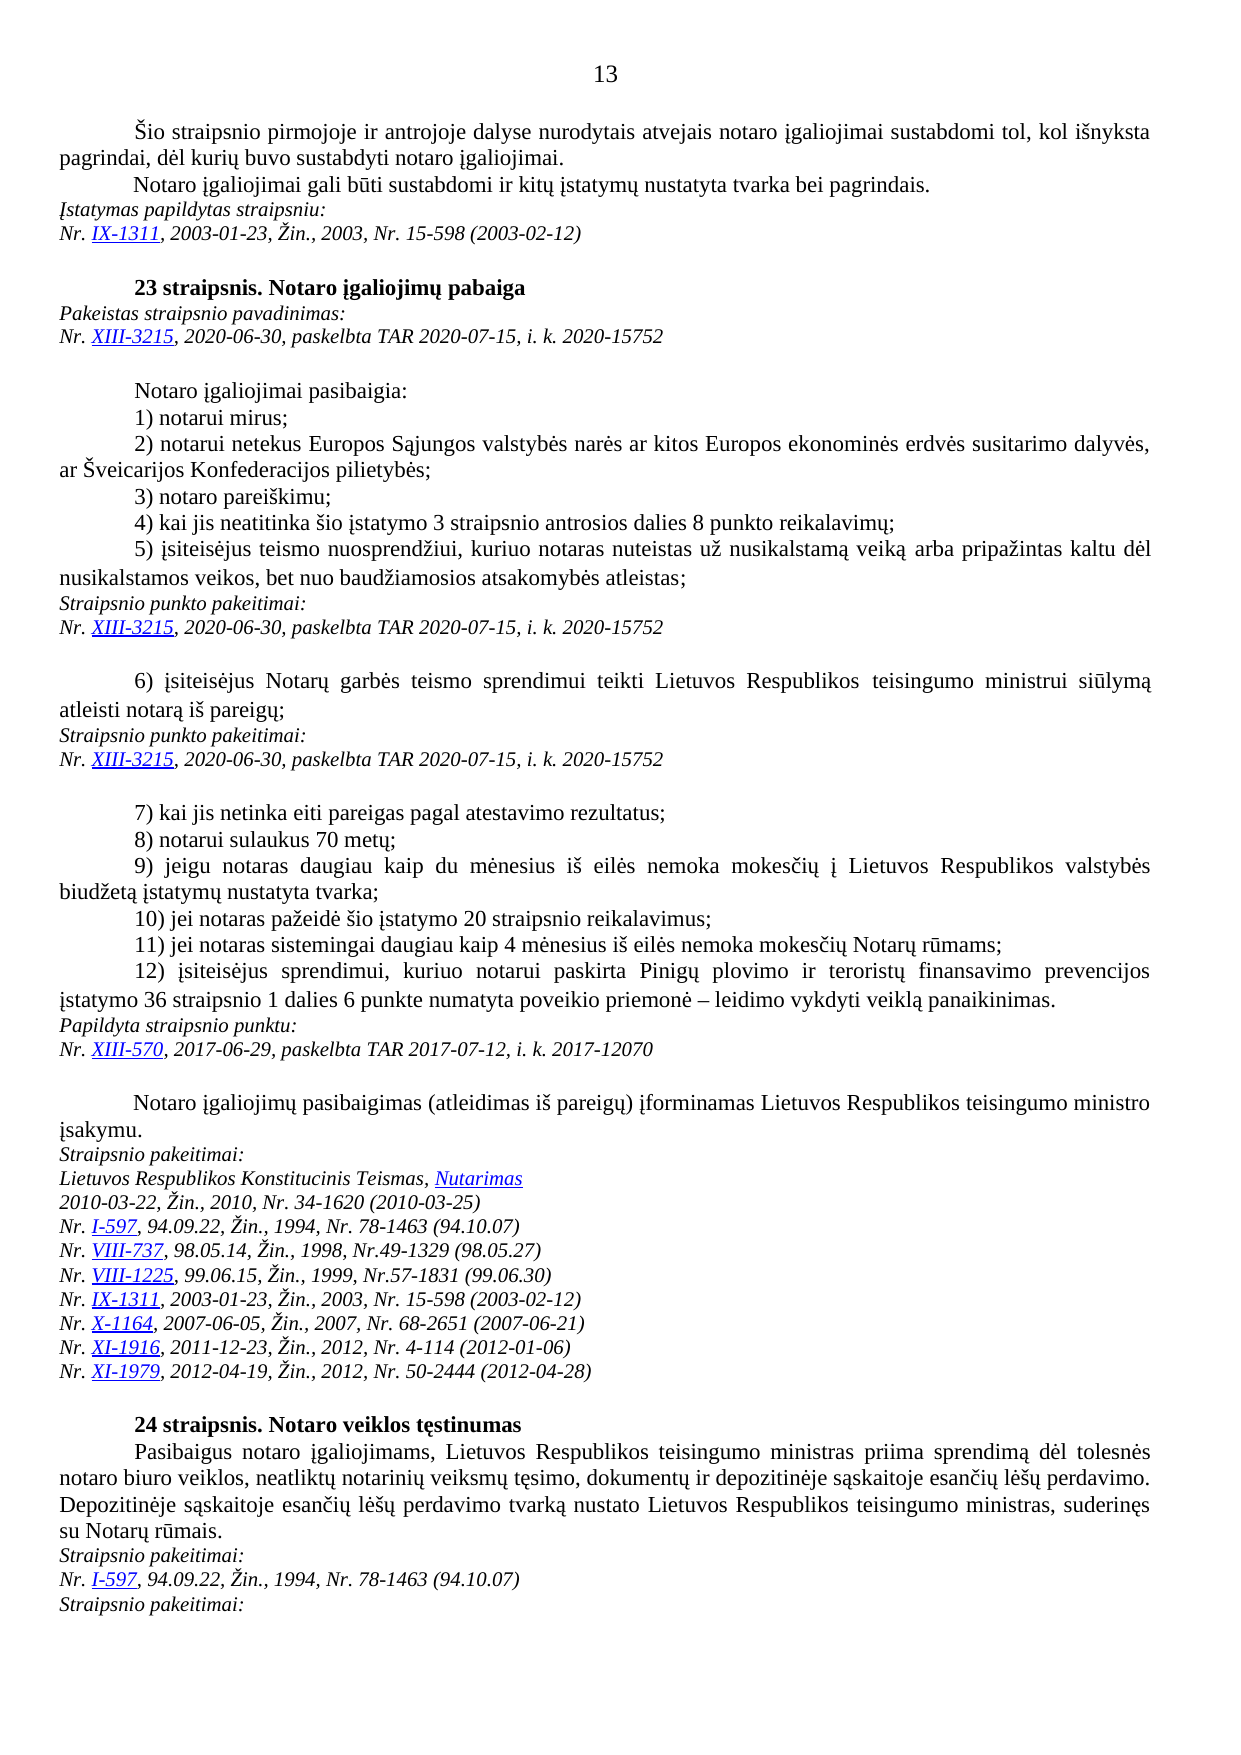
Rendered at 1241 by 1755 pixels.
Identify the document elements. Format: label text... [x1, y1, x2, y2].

text Notaro įgaliojimai gali būti sustabdomi ir kitų įstatymų nustatyta tvarka bei pagrindais. [59, 171, 1152, 197]
text Nr. I-597, 94.09.22, Žin., 1994, Nr. 78-1463 (94.10.07) [59, 1214, 1152, 1238]
text Nr. XIII-3215, 2020-06-30, paskelbta TAR 2020-07-15, i. k. 2020-15752 [59, 747, 1152, 771]
text Pakeistas straipsnio pavadinimas: [59, 300, 1152, 324]
text 6) įsiteisėjus Notarų garbės teismo sprendimui teikti Lietuvos Respublikos teisingumo ministrui siūlymą atleisti notarą iš pareigų; [59, 667, 1152, 722]
text 2) notarui netekus Europos Sąjungos valstybės narės ar kitos Europos ekonominės erdvės susitarimo dalyvės, ar Šveicarijos Konfederacijos pilietybės; [59, 430, 1152, 483]
text Nr. XI-1916, 2011-12-23, Žin., 2012, Nr. 4-114 (2012-01-06) [59, 1335, 1152, 1359]
text Lietuvos Respublikos Konstitucinis Teismas, Nutarimas [59, 1166, 1152, 1190]
text Įstatymas papildytas straipsniu: [59, 197, 1152, 221]
text Nr. IX-1311, 2003-01-23, Žin., 2003, Nr. 15-598 (2003-02-12) [59, 1287, 1152, 1311]
text 2010-03-22, Žin., 2010, Nr. 34-1620 (2010-03-25) [59, 1190, 1152, 1214]
text Nr. I-597, 94.09.22, Žin., 1994, Nr. 78-1463 (94.10.07) [59, 1567, 1152, 1591]
text Straipsnio pakeitimai: [59, 1142, 1152, 1166]
text Straipsnio pakeitimai: [59, 1591, 1152, 1616]
text Notaro įgaliojimai pasibaigia: [59, 377, 1152, 404]
text Straipsnio pakeitimai: [59, 1543, 1152, 1567]
text 1) notarui mirus; [59, 404, 1152, 430]
text 11) jei notaras sistemingai daugiau kaip 4 mėnesius iš eilės nemoka mokesčių Notarų rūmams; [59, 931, 1152, 957]
text Straipsnio punkto pakeitimai: [59, 722, 1152, 747]
text 4) kai jis neatitinka šio įstatymo 3 straipsnio antrosios dalies 8 punkto reikalavimų; [59, 509, 1152, 535]
text Straipsnio punkto pakeitimai: [59, 591, 1152, 614]
text 9) jeigu notaras daugiau kaip du mėnesius iš eilės nemoka mokesčių į Lietuvos Respublikos valstybės biudžetą įstatymų nustatyta tvarka; [59, 852, 1152, 905]
text Notaro įgaliojimų pasibaigimas (atleidimas iš pareigų) įforminamas Lietuvos Respublikos teisingumo ministro įsakymu. [59, 1089, 1152, 1142]
text 10) jei notaras pažeidė šio įstatymo 20 straipsnio reikalavimus; [59, 905, 1152, 931]
text Papildyta straipsnio punktu: [59, 1013, 1152, 1037]
text Nr. XIII-3215, 2020-06-30, paskelbta TAR 2020-07-15, i. k. 2020-15752 [59, 614, 1152, 639]
text Nr. XIII-570, 2017-06-29, paskelbta TAR 2017-07-12, i. k. 2017-12070 [59, 1037, 1152, 1061]
text Nr. IX-1311, 2003-01-23, Žin., 2003, Nr. 15-598 (2003-02-12) [59, 221, 1152, 245]
text Nr. XIII-3215, 2020-06-30, paskelbta TAR 2020-07-15, i. k. 2020-15752 [59, 324, 1152, 348]
text Pasibaigus notaro įgaliojimams, Lietuvos Respublikos teisingumo ministras priima sprendimą dėl tolesnės notaro biuro veiklos, neatliktų notarinių veiksmų tęsimo, dokumentų ir depozitinėje sąskaitoje esančių lėšų perdavimo. Depozitinėje sąskaitoje esančių lėšų perdavimo tvarką nustato Lietuvos Respublikos teisingumo ministras, suderinęs su Notarų rūmais. [59, 1438, 1152, 1543]
text 5) įsiteisėjus teismo nuosprendžiui, kuriuo notaras nuteistas už nusikalstamą veiką arba pripažintas kaltu dėl nusikalstamos veikos, bet nuo baudžiamosios atsakomybės atleistas; [59, 535, 1152, 591]
text Šio straipsnio pirmojoje ir antrojoje dalyse nurodytais atvejais notaro įgaliojimai sustabdomi tol, kol išnyksta pagrindai, dėl kurių buvo sustabdyti notaro įgaliojimai. [59, 118, 1152, 171]
text Nr. VIII-1225, 99.06.15, Žin., 1999, Nr.57-1831 (99.06.30) [59, 1262, 1152, 1287]
text 12) įsiteisėjus sprendimui, kuriuo notarui paskirta Pinigų plovimo ir teroristų finansavimo prevencijos įstatymo 36 straipsnio 1 dalies 6 punkte numatyta poveikio priemonė – leidimo vykdyti veiklą panaikinimas. [59, 957, 1152, 1013]
text 23 straipsnis. Notaro įgaliojimų pabaiga [59, 274, 1152, 300]
text 24 straipsnis. Notaro veiklos tęstinumas [59, 1412, 1152, 1438]
text Nr. VIII-737, 98.05.14, Žin., 1998, Nr.49-1329 (98.05.27) [59, 1238, 1152, 1262]
text 8) notarui sulaukus 70 metų; [59, 826, 1152, 852]
text 3) notaro pareiškimu; [59, 483, 1152, 509]
text 7) kai jis netinka eiti pareigas pagal atestavimo rezultatus; [59, 799, 1152, 826]
text Nr. X-1164, 2007-06-05, Žin., 2007, Nr. 68-2651 (2007-06-21) [59, 1311, 1152, 1335]
text Nr. XI-1979, 2012-04-19, Žin., 2012, Nr. 50-2444 (2012-04-28) [59, 1359, 1152, 1383]
